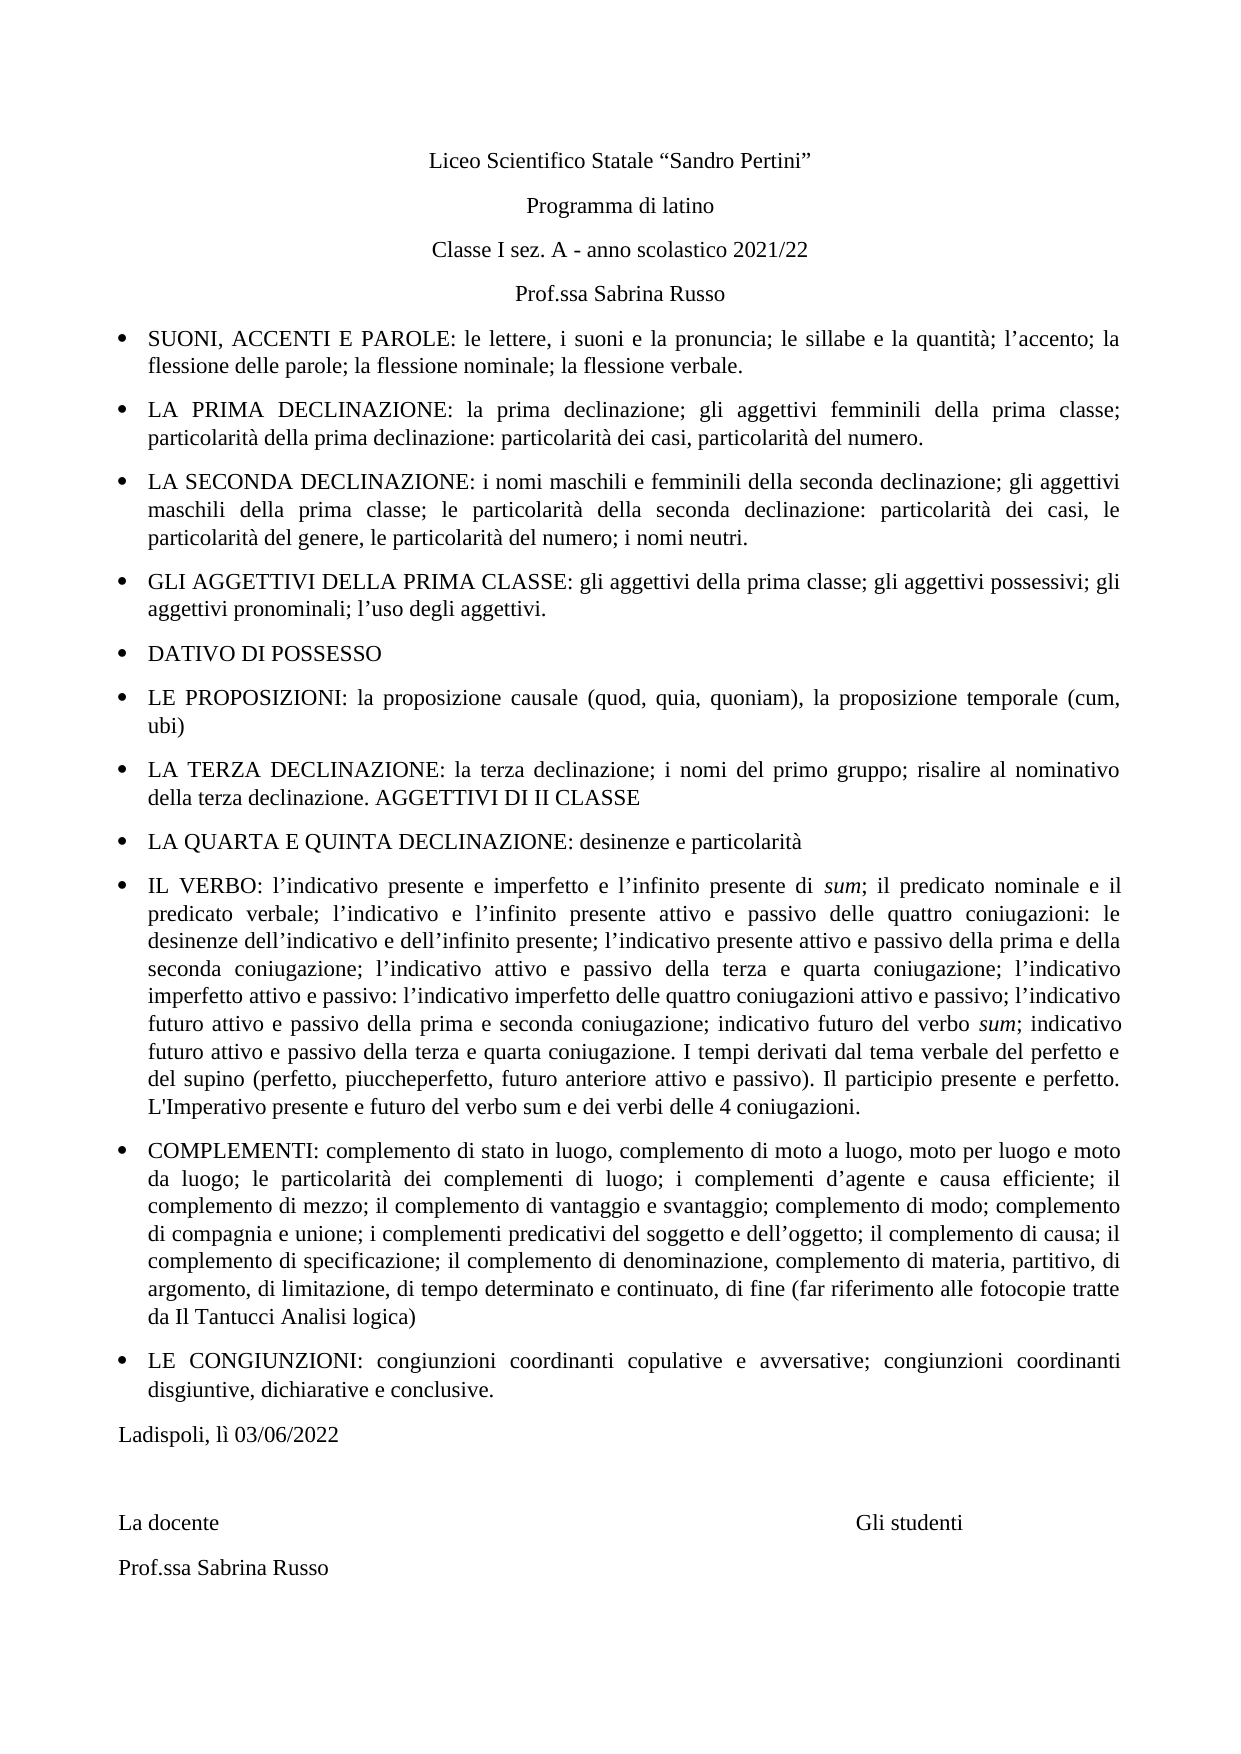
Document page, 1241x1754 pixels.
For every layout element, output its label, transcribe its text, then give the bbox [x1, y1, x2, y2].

list LA PRIMA DECLINAZIONE: la prima declinazione; gli aggettivi femminili della prima classe; particolarità della prima declinazione: particolarità dei casi, particolarità del numero. [118, 397, 1122, 451]
list SUONI, ACCENTI E PAROLE: le lettere, i suoni e la pronuncia; le sillabe e la quantità; l’accento; la flessione delle parole; la flessione nominale; la flessione verbale. [118, 325, 1122, 379]
list LE PROPOSIZIONI: la proposizione causale (quod, quia, quoniam), la proposizione temporale (cum, ubi) [118, 684, 1122, 738]
list GLI AGGETTIVI DELLA PRIMA CLASSE: gli aggettivi della prima classe; gli aggettivi possessivi; gli aggettivi pronominali; l’uso degli aggettivi. [118, 568, 1122, 622]
list LE CONGIUNZIONI: congiunzioni coordinanti copulative e avversative; congiunzioni coordinanti disgiuntive, dichiarative e conclusive. [118, 1347, 1122, 1403]
list LA TERZA DECLINAZIONE: la terza declinazione; i nomi del primo gruppo; risalire al nominativo della terza declinazione. AGGETTIVI DI II CLASSE [118, 756, 1122, 810]
list IL VERBO: l’indicativo presente e imperfetto e l’infinito presente di sum; il predicato nominale e il predicato verbale; l’indicativo e l’infinito presente attivo e passivo delle quattro coniugazioni: le desinenze dell’indicativo e dell’infinito presente; l’indicativo presente attivo e passivo della prima e della seconda coniugazione; l’indicativo attivo e passivo della terza e quarta coniugazione; l’indicativo imperfetto attivo e passivo: l’indicativo imperfetto delle quattro coniugazioni attivo e passivo; l’indicativo futuro attivo e passivo della prima e seconda coniugazione; indicativo futuro del verbo sum; indicativo futuro attivo e passivo della terza e quarta coniugazione. I tempi derivati dal tema verbale del perfetto e del supino (perfetto, piuccheperfetto, futuro anteriore attivo e passivo). Il participio presente e perfetto. L'Imperativo presente e futuro del verbo sum e dei verbi delle 4 coniugazioni. [118, 872, 1122, 1119]
text Prof.ssa Sabrina Russo [118, 280, 1122, 307]
text La docente Gli studenti [118, 1509, 1122, 1536]
list DATIVO DI POSSESSO [118, 640, 1122, 666]
text Prof.ssa Sabrina Russo [118, 1553, 1122, 1580]
text Ladispoli, lì 03/06/2022 [118, 1421, 1122, 1447]
list LA QUARTA E QUINTA DECLINAZIONE: desinenze e particolarità [118, 828, 1122, 854]
text Classe I sez. A - anno scolastico 2021/22 [118, 236, 1122, 262]
text Liceo Scientifico Statale “Sandro Pertini” [118, 148, 1122, 174]
list COMPLEMENTI: complemento di stato in luogo, complemento di moto a luogo, moto per luogo e moto da luogo; le particolarità dei complementi di luogo; i complementi d’agente e causa efficiente; il complemento di mezzo; il complemento di vantaggio e svantaggio; complemento di modo; complemento di compagnia e unione; i complementi predicativi del soggetto e dell’oggetto; il complemento di causa; il complemento di specificazione; il complemento di denominazione, complemento di materia, partitivo, di argomento, di limitazione, di tempo determinato e continuato, di fine (far riferimento alle fotocopie tratte da Il Tantucci Analisi logica) [118, 1137, 1122, 1329]
text Programma di latino [118, 192, 1122, 218]
list LA SECONDA DECLINAZIONE: i nomi maschili e femminili della seconda declinazione; gli aggettivi maschili della prima classe; le particolarità della seconda declinazione: particolarità dei casi, le particolarità del genere, le particolarità del numero; i nomi neutri. [118, 468, 1122, 550]
